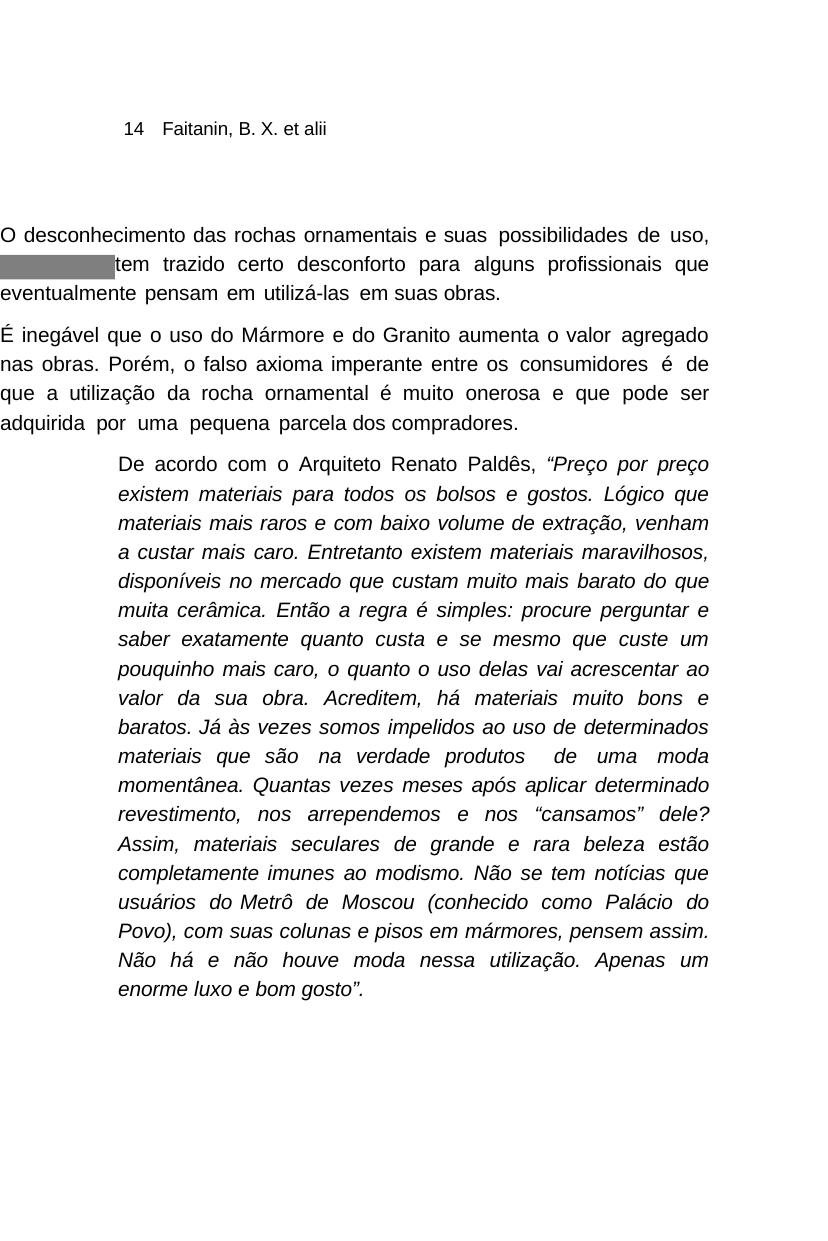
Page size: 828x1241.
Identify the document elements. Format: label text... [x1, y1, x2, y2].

text De acordo com o Arquiteto Renato Paldês, “Preço por preço existem materiais para todos os bolsos e gostos. Lógico que materiais mais raros e com baixo volume de extração, venham a custar mais caro. Entretanto existem materiais maravilhosos, disponíveis no mercado que custam muito mais barato do que muita cerâmica. Então a regra é simples: procure perguntar e saber exatamente quanto custa e se mesmo que custe um pouquinho mais caro, o quanto o uso delas vai acrescentar ao valor da sua obra. Acreditem, há materiais muito bons e baratos. Já às vezes somos impelidos ao uso de determinados materiais que são na verdade produtos de uma moda momentânea. Quantas vezes meses após aplicar determinado revestimento, nos arrependemos e nos “cansamos” dele? Assim, materiais seculares de grande e rara beleza estão completamente imunes ao modismo. Não se tem notícias que usuários do Metrô de Moscou (conhecido como Palácio do Povo), com suas colunas e pisos em mármores, pensem assim. Não há e não houve moda nessa utilização. Apenas um enorme luxo e bom gosto”. [118, 452, 709, 1001]
text É inegável que o uso do Mármore e do Granito aumenta o valor agregado nas obras. Porém, o falso axioma imperante entre os consumidores é de que a utilização da rocha ornamental é muito onerosa e que pode ser adquirida por uma pequena parcela dos compradores. [0, 323, 709, 434]
text O desconhecimento das rochas ornamentais e suas possibilidades de uso, tem trazido certo desconforto para alguns profissionais que eventualmente pensam em utilizá-las em suas obras. [0, 223, 709, 305]
